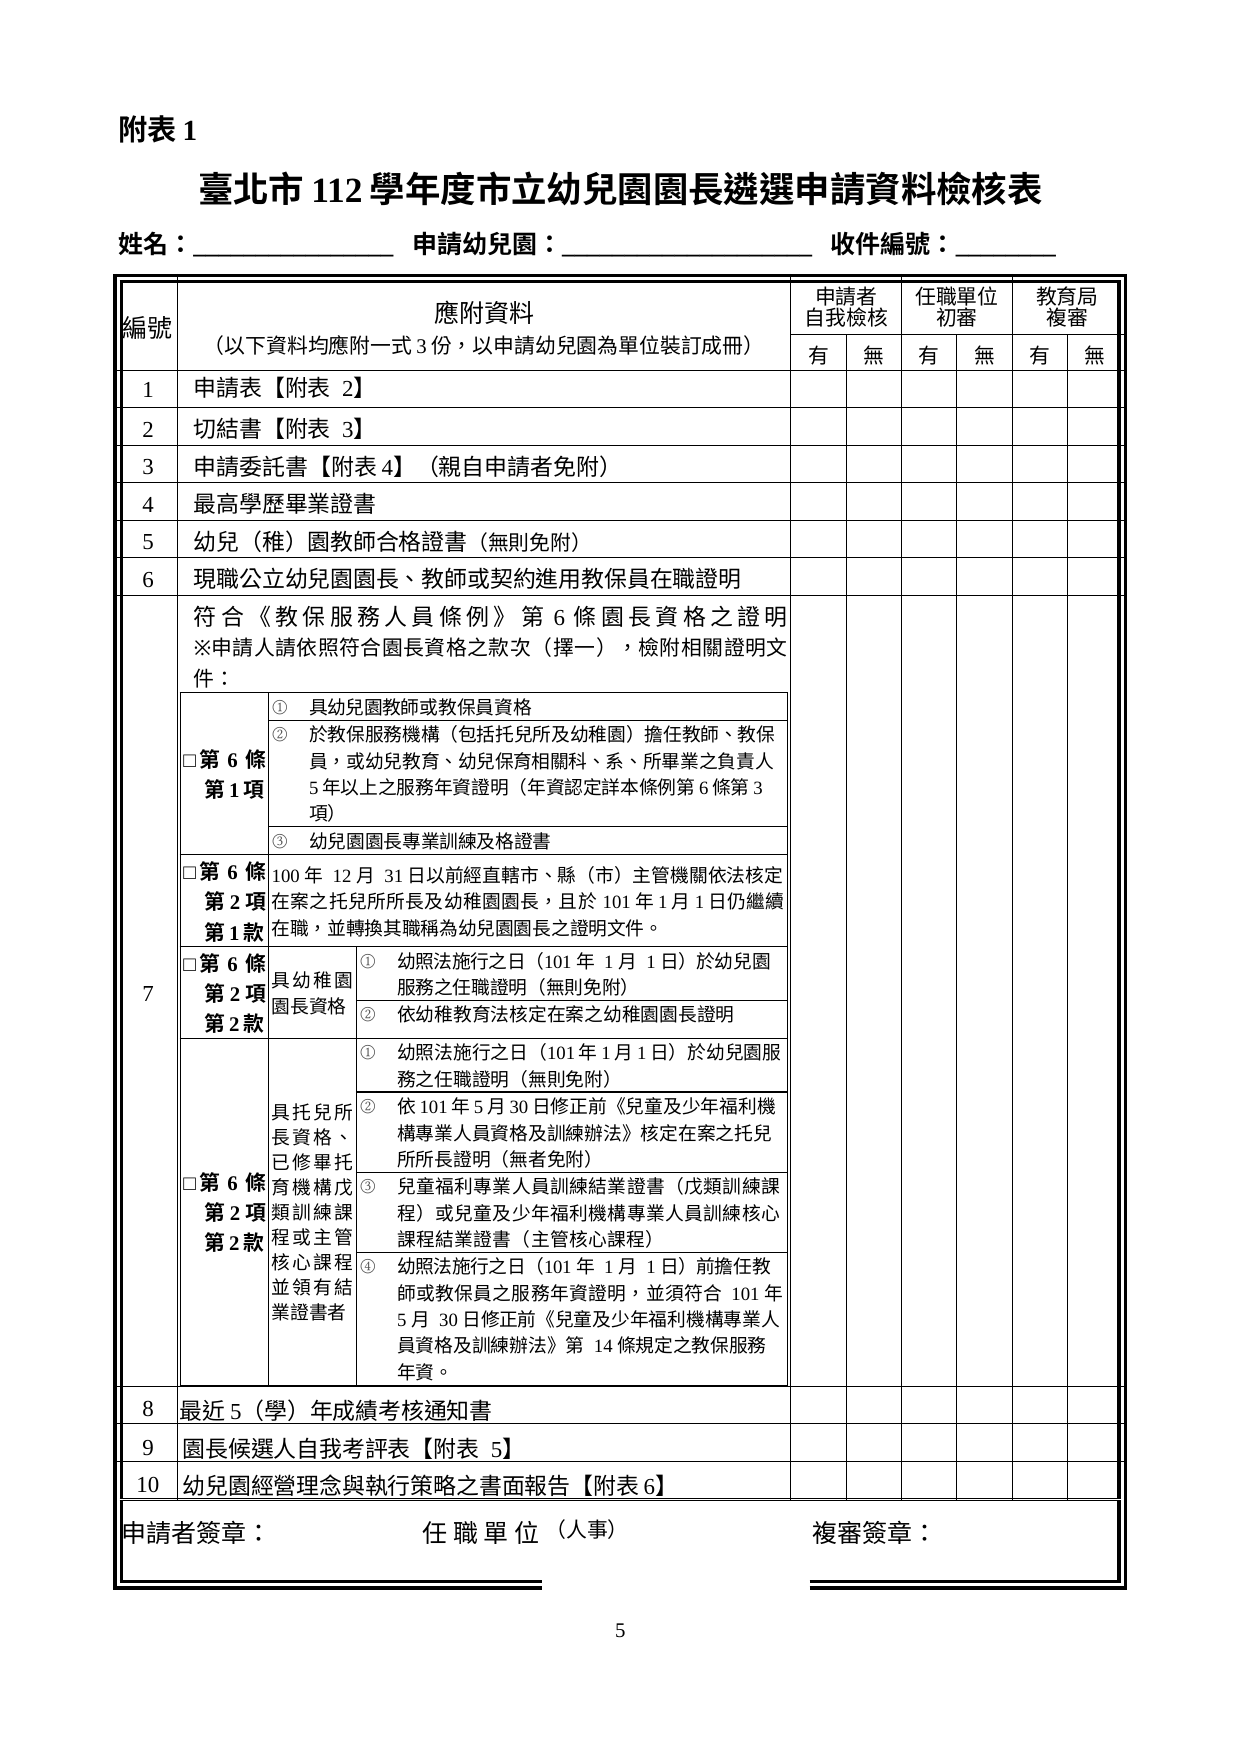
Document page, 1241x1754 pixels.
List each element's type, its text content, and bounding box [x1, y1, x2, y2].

text 附表1 [118, 106, 1122, 149]
table_cell [1013, 483, 1067, 519]
table_cell 有 [902, 335, 956, 369]
table_cell [957, 521, 1012, 557]
table_cell □第6條第2項第2款 [181, 1039, 268, 1384]
table_cell [1013, 1387, 1067, 1423]
table_cell [1068, 596, 1117, 1386]
table_cell 幼照法施行之日（101 年 1 月 1 日）於幼兒園服務之任職證明（無則免附） [357, 947, 787, 1000]
table_cell [957, 1387, 1012, 1423]
table_cell 7 [123, 596, 177, 1386]
table_cell [791, 408, 846, 444]
table_cell [847, 1387, 901, 1423]
table_cell [791, 446, 846, 482]
table_cell 4 [123, 483, 177, 519]
table_header 應附資料 （以下資料均應附一式3份，以申請幼兒園為單位裝訂成冊） [178, 283, 790, 369]
table_header 申請者 自我檢核 [791, 283, 901, 334]
table_cell [1013, 1424, 1067, 1461]
table_cell [1013, 521, 1067, 557]
table_cell [847, 1424, 901, 1461]
table_cell 符合《教保服務人員條例》第6條園長資格之證明 ※申請人請依照符合園長資格之款次（擇一），檢附相關證明文件： [178, 596, 790, 1386]
table_cell [957, 558, 1012, 594]
table_cell [902, 446, 956, 482]
table_cell [1068, 1424, 1117, 1461]
table_cell 幼兒（稚）園教師合格證書（無則免附） [178, 521, 790, 557]
table_cell [1068, 1462, 1117, 1498]
table_header □第6條第1項 [181, 693, 268, 854]
table_cell [957, 1424, 1012, 1461]
table_cell 有 [791, 335, 846, 369]
table_cell 無 [1068, 335, 1117, 369]
table_cell 9 [123, 1424, 177, 1461]
table_cell 幼照法施行之日（101 年 1 月 1 日）前擔任教師或教保員之服務年資證明，並須符合 101 年 5 月 30 日修正前《兒童及少年福利機構專業人員資格及訓練辦法》第 14 條規定之教保服務年資。 [357, 1253, 787, 1384]
table_cell [847, 371, 901, 407]
table_cell [957, 408, 1012, 444]
table_cell [959, 1501, 1117, 1580]
table_header 編號 [118, 277, 177, 369]
table_cell [847, 408, 901, 444]
table_cell [847, 521, 901, 557]
table_cell [847, 446, 901, 482]
table_cell 最近5（學）年成績考核通知書 [178, 1387, 790, 1423]
table_cell [902, 1424, 956, 1461]
table_cell [1013, 446, 1067, 482]
table_cell 依101年5月30日修正前《兒童及少年福利機構專業人員資格及訓練辦法》核定在案之托兒所所長證明（無者免附） [357, 1093, 787, 1172]
text 臺北市112學年度市立幼兒園園長遴選申請資料檢核表 [118, 161, 1122, 212]
table_header 具幼兒園教師或教保員資格 [269, 693, 787, 719]
table_cell 無 [957, 335, 1012, 369]
table_cell 2 [123, 408, 177, 444]
table_cell [847, 558, 901, 594]
table_cell 6 [123, 558, 177, 594]
table_cell 具托兒所長資格、已修畢托育機構戊類訓練課程或主管核心課程並領有結業證書者 [269, 1039, 356, 1384]
table_cell [1068, 558, 1117, 594]
table_cell [902, 596, 956, 1386]
table_cell [957, 483, 1012, 519]
table_cell [278, 1501, 418, 1580]
table_cell 有 [1013, 335, 1067, 369]
table_cell [791, 558, 846, 594]
table_cell [1068, 1387, 1117, 1423]
table_header 教育局 複審 [1013, 277, 1122, 334]
table_cell [1013, 408, 1067, 444]
table_cell 1 [123, 371, 177, 407]
table_cell 無 [847, 335, 901, 369]
table_cell [1068, 521, 1117, 557]
table_cell [791, 483, 846, 519]
table_cell 申請委託書【附表4】（親自申請者免附） [178, 446, 790, 482]
table_cell [1068, 446, 1117, 482]
table_cell 依幼稚教育法核定在案之幼稚園園長證明 [357, 1001, 787, 1038]
table_cell [847, 596, 901, 1386]
table_cell [847, 483, 901, 519]
table_cell 兒童福利專業人員訓練結業證書（戊類訓練課程）或兒童及少年福利機構專業人員訓練核心課程結業證書（主管核心課程） [357, 1173, 787, 1252]
table_cell 幼兒園經營理念與執行策略之書面報告【附表6】 [178, 1462, 790, 1498]
table_cell [1013, 1462, 1067, 1498]
table_cell [847, 1462, 901, 1498]
table_cell [791, 1387, 846, 1423]
table_cell 10 [123, 1462, 177, 1498]
table_cell 幼兒園園長專業訓練及格證書 [269, 827, 787, 854]
table_cell [1068, 371, 1117, 407]
table_cell [902, 521, 956, 557]
table_cell 3 [123, 446, 177, 482]
table_cell [1013, 371, 1067, 407]
table_cell 切結書【附表 3】 [178, 408, 790, 444]
table_cell [957, 596, 1012, 1386]
table_cell 5 [123, 521, 177, 557]
table_cell [902, 371, 956, 407]
table_cell 任職單位 [418, 1501, 542, 1580]
table_cell 申請者簽章： [123, 1501, 278, 1580]
table_cell 園長候選人自我考評表【附表 5】 [178, 1424, 790, 1461]
table_cell [791, 1462, 846, 1498]
table_cell [1068, 408, 1117, 444]
table_cell [957, 371, 1012, 407]
table_cell [791, 371, 846, 407]
table_cell 申請表【附表 2】 [178, 371, 790, 407]
table_cell [791, 596, 846, 1386]
table_cell 具幼稚園園長資格 [269, 947, 356, 1038]
table_cell 複審簽章： [810, 1501, 959, 1580]
table_cell □第6條第2項第2款 [181, 947, 268, 1038]
table_cell 於教保服務機構（包括托兒所及幼稚園）擔任教師、教保員，或幼兒教育、幼兒保育相關科、系、所畢業之負責人5年以上之服務年資證明（年資認定詳本條例第6條第3項） [269, 721, 787, 826]
table_cell 現職公立幼兒園園長、教師或契約進用教保員在職證明 [178, 558, 790, 594]
table_cell 幼照法施行之日（101年1月1日）於幼兒園服務之任職證明（無則免附） [357, 1039, 787, 1091]
text 姓名：________________ 申請幼兒園：____________________ 收件編號：________ [118, 225, 1122, 261]
table_cell [902, 408, 956, 444]
table_cell □第6條第2項第1款 [181, 855, 268, 946]
table_cell [1013, 558, 1067, 594]
table_cell [791, 1424, 846, 1461]
table_cell [1013, 596, 1067, 1386]
table_cell [957, 446, 1012, 482]
table_cell [791, 521, 846, 557]
table_header 任職單位 初審 [902, 283, 1012, 334]
table_cell 100 年 12 月 31 日以前經直轄市、縣（市）主管機關依法核定在案之托兒所所長及幼稚園園長，且於101年1月1日仍繼續在職，並轉換其職稱為幼兒園園長之證明文件。 [269, 855, 787, 946]
table_cell [902, 483, 956, 519]
table_cell 最高學歷畢業證書 [178, 483, 790, 519]
table_cell [902, 558, 956, 594]
table_cell （人事） [542, 1501, 809, 1580]
table_cell [902, 1462, 956, 1498]
table_cell [902, 1387, 956, 1423]
table_cell 8 [123, 1387, 177, 1423]
table_cell [957, 1462, 1012, 1498]
table_cell [1068, 483, 1117, 519]
